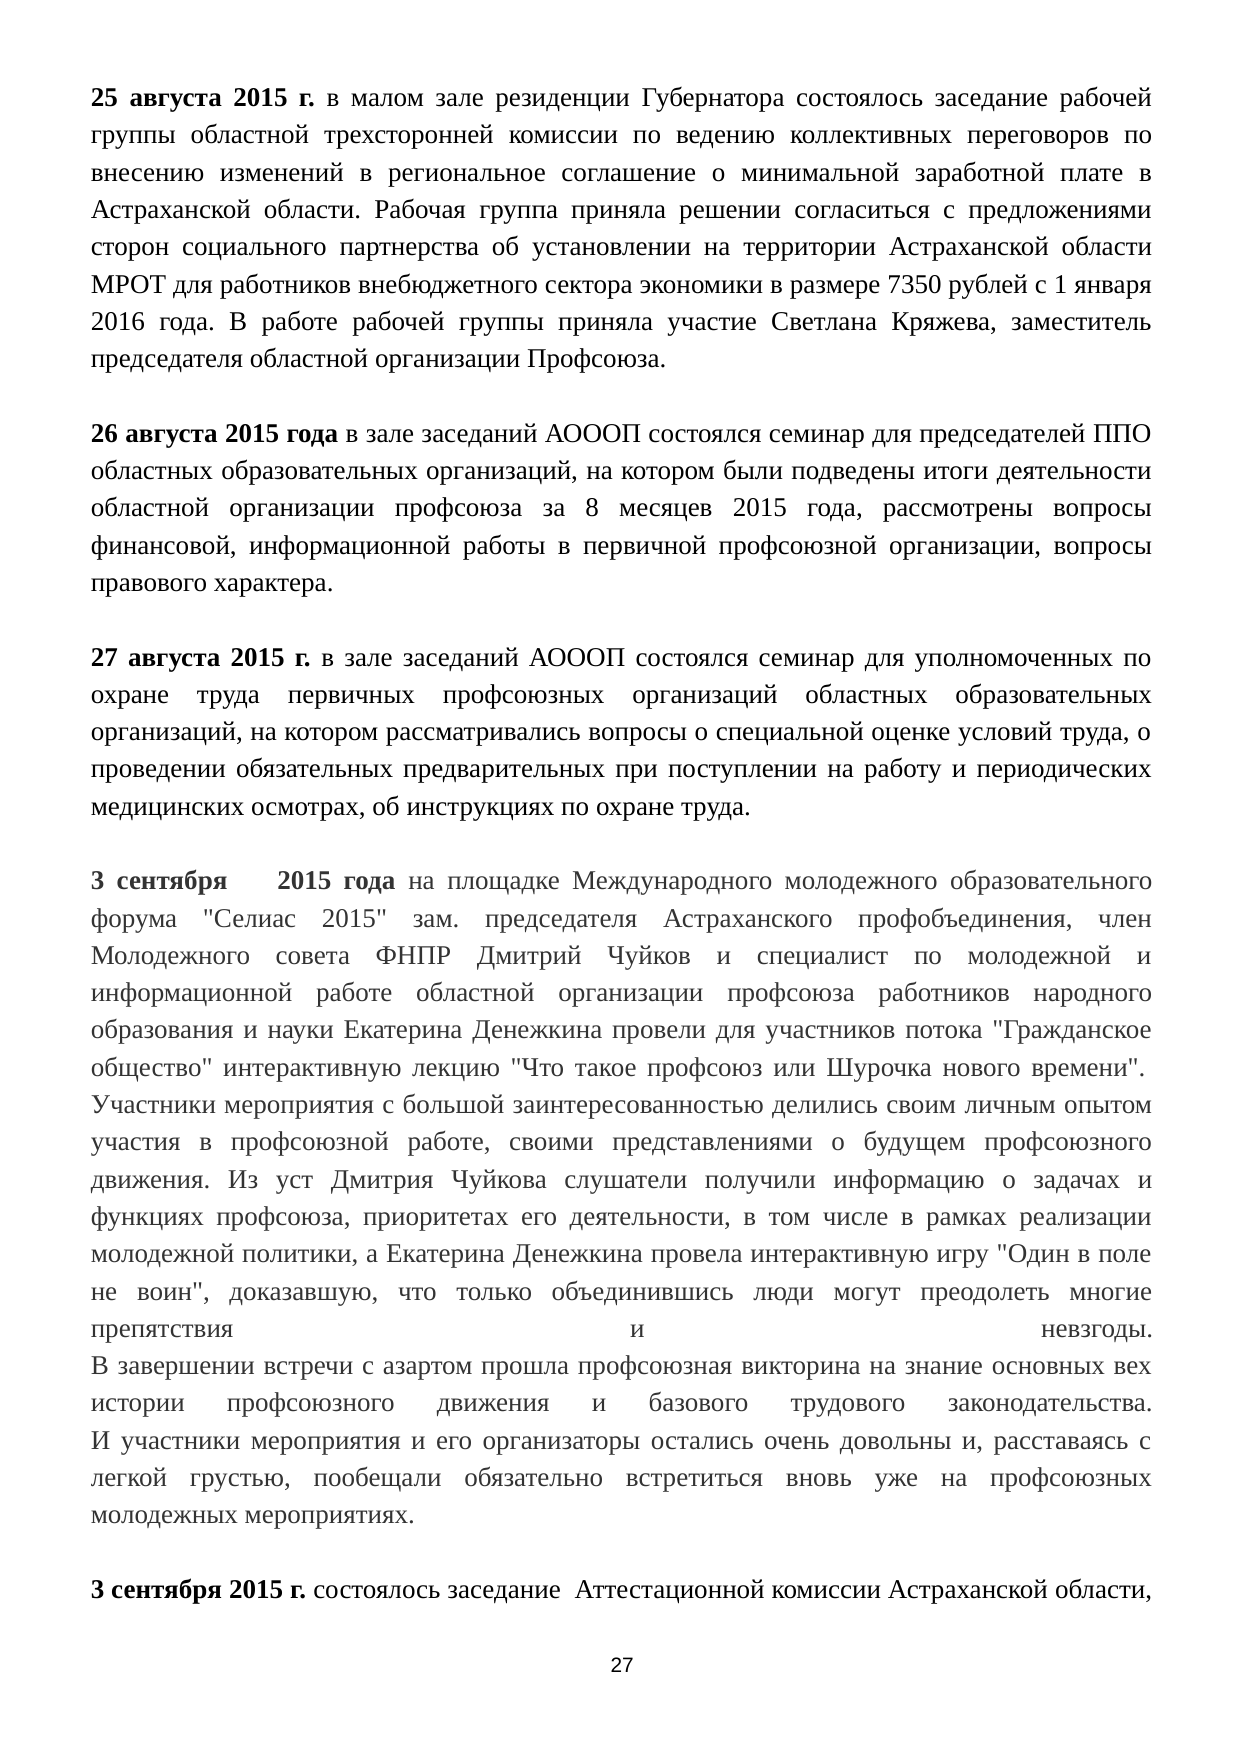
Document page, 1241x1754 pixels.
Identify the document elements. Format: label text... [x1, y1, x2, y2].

text 3 сентября 2015 г. состоялось заседание Аттестационной комиссии Астраханской области, [91, 1573, 1153, 1604]
text 25 августа 2015 г. в малом зале резиденции Губернатора состоялось заседание рабочей группы областной трехсторонней комиссии по ведению коллективных переговоров по внесению изменений в региональное соглашение о минимальной заработной плате в Астраханской области. Рабочая группа приняла решении согласиться с предложениями сторон социального партнерства об установлении на территории Астраханской области МРОТ для работников внебюджетного сектора экономики в размере 7350 рублей с 1 января 2016 года. В работе рабочей группы приняла участие Светлана Кряжева, заместитель председателя областной организации Профсоюза. [91, 81, 1153, 373]
text 3 сентября 2015 года на площадке Международного молодежного образовательного форума "Селиас 2015" зам. председателя Астраханского профобъединения, член Молодежного совета ФНПР Дмитрий Чуйков и специалист по молодежной и информационной работе областной организации профсоюза работников народного образования и науки Екатерина Денежкина провели для участников потока "Гражданское общество" интерактивную лекцию "Что такое профсоюз или Шурочка нового времени". Участники мероприятия с большой заинтересованностью делились своим личным опытом участия в профсоюзной работе, своими представлениями о будущем профсоюзного движения. Из уст Дмитрия Чуйкова слушатели получили информацию о задачах и функциях профсоюза, приоритетах его деятельности, в том числе в рамках реализации молодежной политики, а Екатерина Денежкина провела интерактивную игру "Один в поле не воин", доказавшую, что только объединившись люди могут преодолеть многие препятствия и невзгоды. В завершении встречи с азартом прошла профсоюзная викторина на знание основных вех истории профсоюзного движения и базового трудового законодательства. И участники мероприятия и его организаторы остались очень довольны и, расставаясь с легкой грустью, пообещали обязательно встретиться вновь уже на профсоюзных молодежных мероприятиях. [91, 864, 1153, 1529]
text 26 августа 2015 года в зале заседаний АОООП состоялся семинар для председателей ППО областных образовательных организаций, на котором были подведены итоги деятельности областной организации профсоюза за 8 месяцев 2015 года, рассмотрены вопросы финансовой, информационной работы в первичной профсоюзной организации, вопросы правового характера. [91, 417, 1153, 597]
text 27 августа 2015 г. в зале заседаний АОООП состоялся семинар для уполномоченных по охране труда первичных профсоюзных организаций областных образовательных организаций, на котором рассматривались вопросы о специальной оценке условий труда, о проведении обязательных предварительных при поступлении на работу и периодических медицинских осмотрах, об инструкциях по охране труда. [91, 641, 1153, 821]
